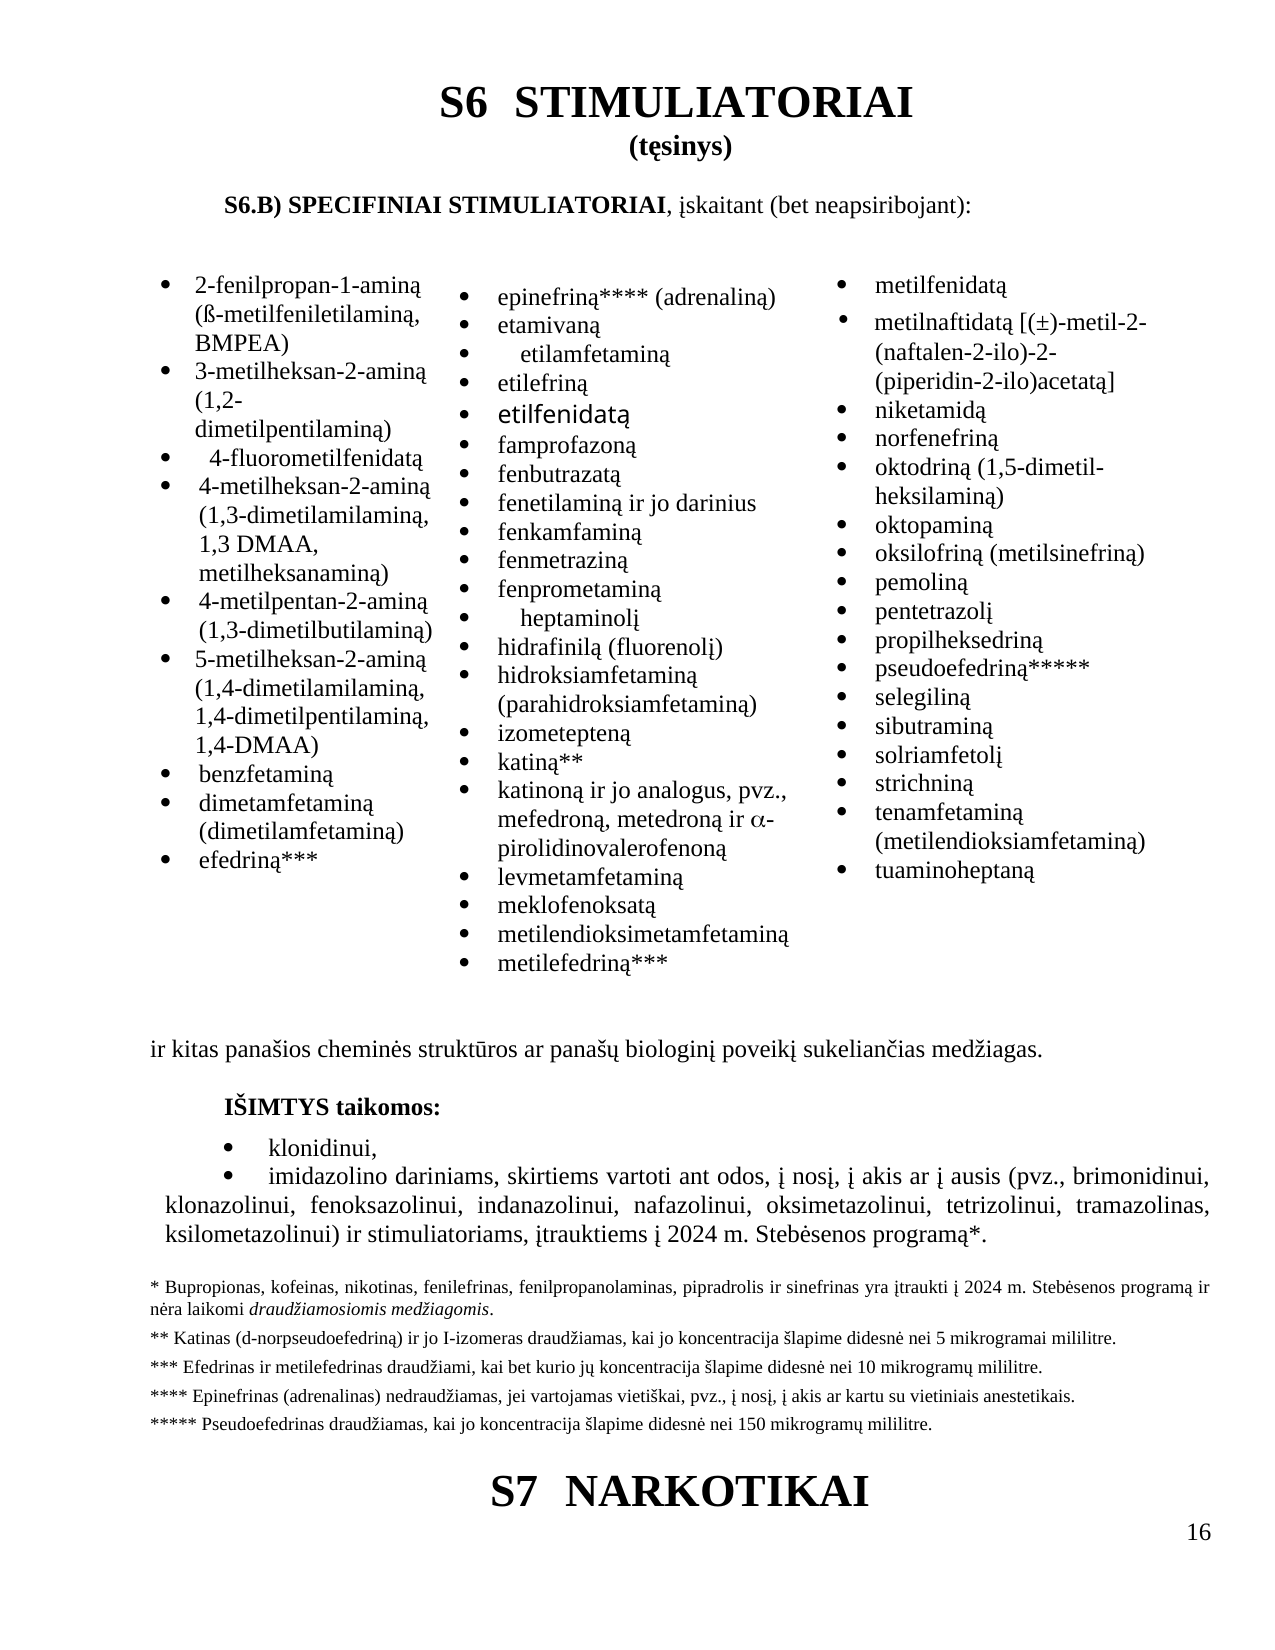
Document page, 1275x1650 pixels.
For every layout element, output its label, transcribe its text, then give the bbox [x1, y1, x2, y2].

text  klonidinui, [224, 1133, 1211, 1161]
text **** Epinefrinas (adrenalinas) nedraudžiamas, jei vartojamas vietiškai, pvz., į nosį, į akis ar kartu su vietiniais anestetikais. [150, 1384, 1211, 1406]
text ** Katinas (d-norpseudoefedriną) ir jo I-izomeras draudžiamas, kai jo koncentracija šlapime didesnė nei 5 mikrogramai mililitre. [150, 1327, 1211, 1348]
text S6 STIMULIATORIAI [150, 75, 1211, 128]
text *** Efedrinas ir metilefedrinas draudžiami, kai bet kurio jų koncentracija šlapime didesnė nei 10 mikrogramų mililitre. [150, 1356, 1211, 1377]
table_header  metilfenidatą • metilnaftidatą [(±)-metil-2-(naftalen-2-ilo)-2-(piperidin-2-ilo)acetatą]  niketamidą  norfenefriną  oktodriną (1,5-dimetil-heksilaminą)  oktopaminą  oksilofriną (metilsinefriną)  pemoliną  pentetrazolį  propilheksedriną  pseudoefedriną*****  selegiliną  sibutraminą  solriamfetolį  strichniną  tenamfetaminą (metilendioksiamfetaminą)  tuaminoheptaną [826, 248, 1165, 1034]
text IŠIMTYS taikomos: [150, 1092, 1211, 1121]
text ir kitas panašios cheminės struktūros ar panašų biologinį poveikį sukeliančias medžiagas. [150, 1034, 1211, 1063]
text (tęsinys) [150, 128, 1211, 161]
table_header  2-fenilpropan-1-aminą (ß-metilfeniletilaminą, BMPEA)  3-metilheksan-2-aminą (1,2-dimetilpentilaminą) 4-fluorometilfenidatą  4-metilheksan-2-aminą (1,3-dimetilamilaminą, 1,3 DMAA, metilheksanaminą)  4-metilpentan-2-aminą (1,3-dimetilbutilaminą)  5-metilheksan-2-aminą (1,4-dimetilamilaminą, 1,4-dimetilpentilaminą, 1,4-DMAA)  benzfetaminą  dimetamfetaminą (dimetilamfetaminą)  efedriną*** [150, 248, 449, 1034]
table_header  epinefriną**** (adrenaliną)  etamivaną etilamfetaminą  etilefriną  etilfenidatą  famprofazoną  fenbutrazatą  fenetilaminą ir jo darinius  fenkamfaminą  fenmetraziną  fenprometaminą heptaminolį  hidrafinilą (fluorenolį)  hidroksiamfetaminą (parahidroksiamfetaminą)  izometepteną  katiną**  katinoną ir jo analogus, pvz., mefedroną, metedroną ir -pirolidinovalerofenoną  levmetamfetaminą  meklofenoksatą  metilendioksimetamfetaminą  metilefedriną*** [449, 248, 826, 1034]
text * Bupropionas, kofeinas, nikotinas, fenilefrinas, fenilpropanolaminas, pipradrolis ir sinefrinas yra įtraukti į 2024 m. Stebėsenos programą ir nėra laikomi draudžiamosiomis medžiagomis. [150, 1276, 1211, 1319]
text ***** Pseudoefedrinas draudžiamas, kai jo koncentracija šlapime didesnė nei 150 mikrogramų mililitre. [150, 1413, 1211, 1435]
text  imidazolino dariniams, skirtiems vartoti ant odos, į nosį, į akis ar į ausis (pvz., brimonidinui, klonazolinui, fenoksazolinui, indanazolinui, nafazolinui, oksimetazolinui, tetrizolinui, tramazolinas, ksilometazolinui) ir stimuliatoriams, įtrauktiems į 2024 m. Stebėsenos programą*. [165, 1161, 1211, 1248]
text S6.B) SPECIFINIAI STIMULIATORIAI, įskaitant (bet neapsiribojant): [150, 190, 1211, 219]
text S7 NARKOTIKAI [150, 1464, 1211, 1516]
